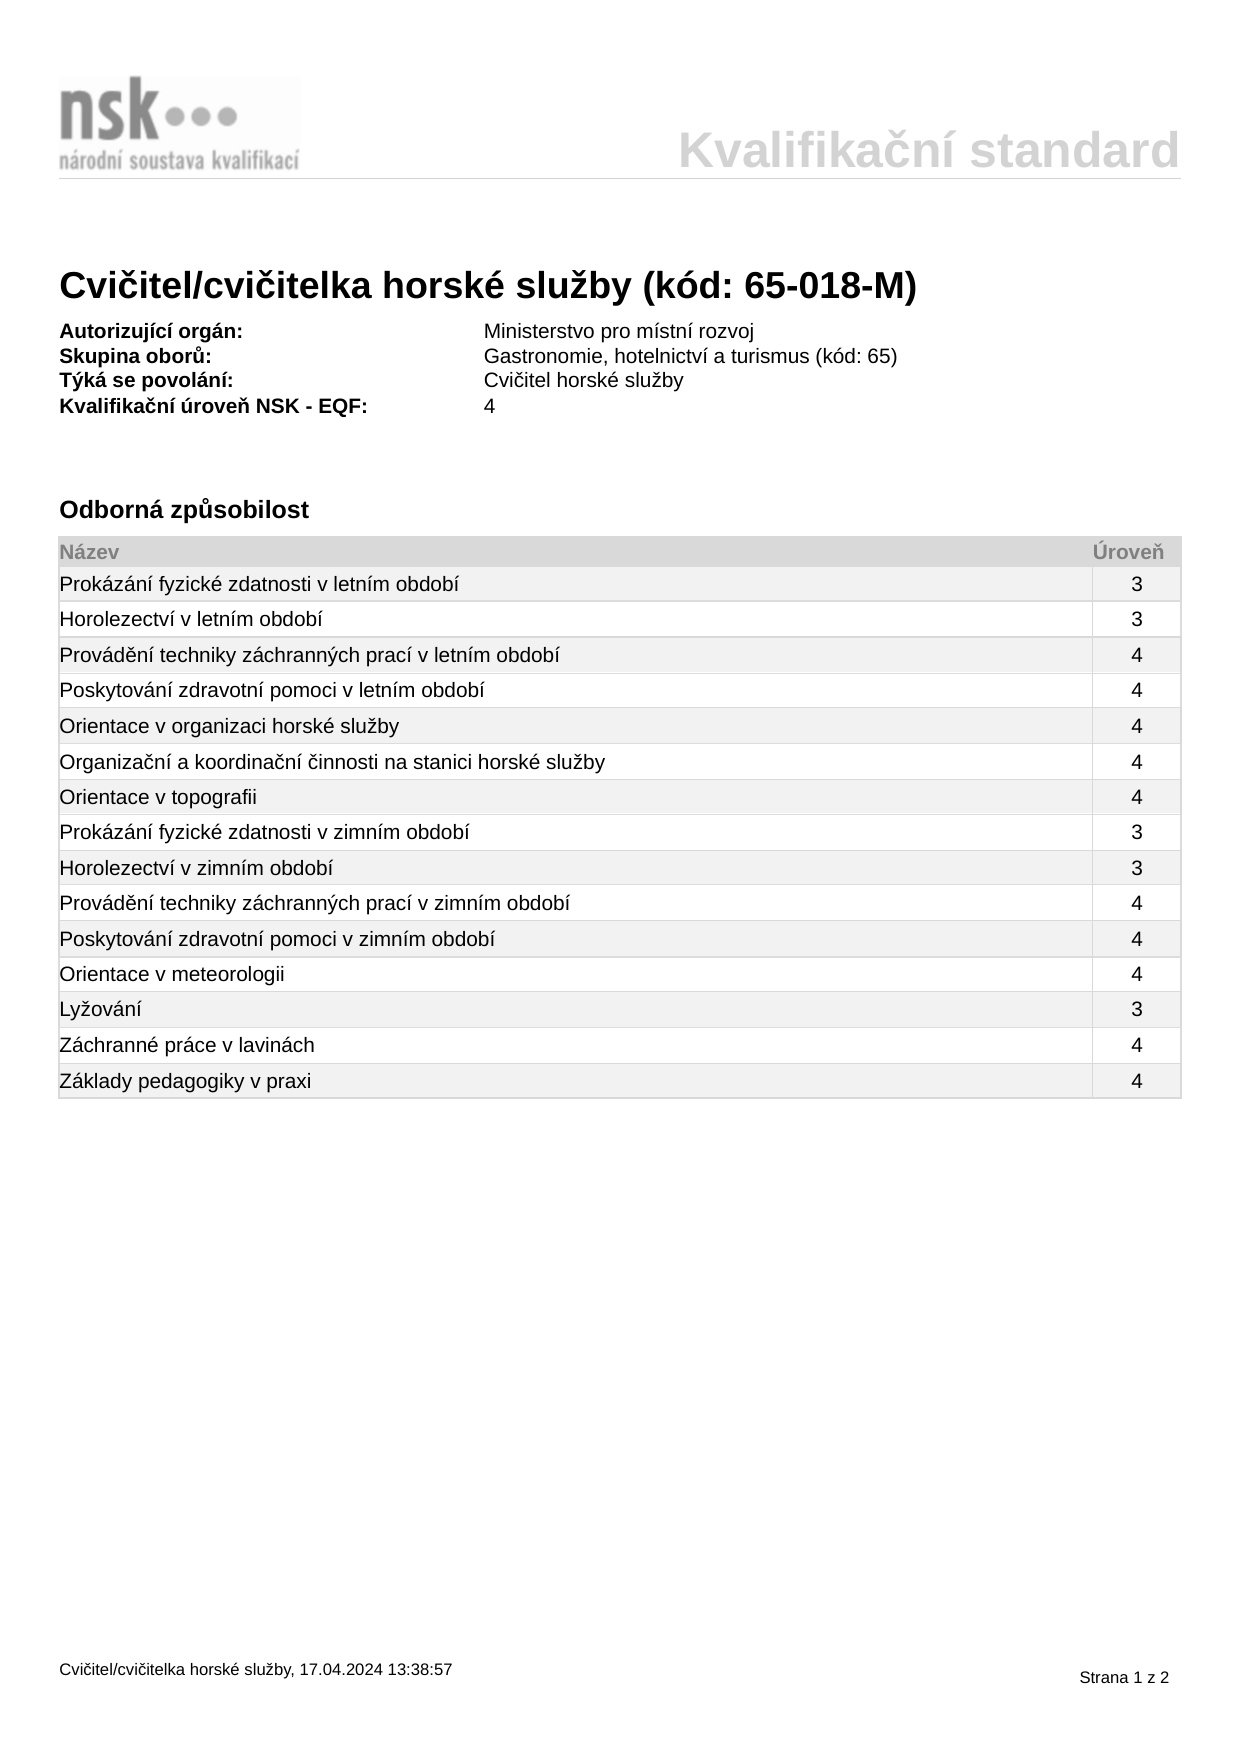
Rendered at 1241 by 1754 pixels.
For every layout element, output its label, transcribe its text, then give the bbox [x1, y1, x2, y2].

table_cell 4 [1093, 1064, 1180, 1097]
table_cell Týká se povolání: [59, 368, 483, 392]
table_cell [862, 307, 1093, 319]
table_cell [1169, 418, 1181, 489]
table_cell [59, 307, 483, 319]
table_cell 3 [1093, 602, 1180, 636]
table_cell Gastronomie, hotelnictví a turismus (kód: 65) [484, 344, 1181, 368]
table_cell Odborná způsobilost [59, 489, 1181, 524]
table_cell [484, 1379, 620, 1659]
table_cell [1093, 1379, 1169, 1659]
table_cell [1169, 1379, 1181, 1659]
table_cell [1169, 524, 1181, 536]
table_cell [484, 196, 620, 224]
table_cell Poskytování zdravotní pomoci v zimním období [60, 921, 1092, 956]
table_cell [484, 172, 620, 178]
table_cell Ministerstvo pro místní rozvoj [484, 319, 1181, 344]
table_cell Název [60, 537, 1092, 566]
table_cell 3 [1093, 567, 1180, 600]
table_cell 4 [484, 394, 1181, 417]
table_cell 4 [1093, 674, 1180, 707]
table_cell [59, 172, 483, 178]
table_cell 4 [1093, 780, 1180, 813]
table_cell Provádění techniky záchranných prací v letním období [60, 638, 1092, 672]
table_cell [862, 418, 1093, 489]
table_cell 4 [1093, 958, 1180, 991]
table_cell [862, 196, 1093, 224]
table_cell Cvičitel horské služby [484, 368, 1181, 393]
table_cell [862, 1379, 1093, 1659]
table_cell [1093, 307, 1169, 319]
table_cell 4 [1093, 708, 1180, 743]
table_cell [1169, 1099, 1181, 1379]
picture [58, 59, 621, 172]
table_cell [626, 1099, 862, 1379]
table_cell [620, 196, 626, 224]
table_cell [626, 524, 862, 536]
table_cell Úroveň [1093, 537, 1180, 566]
table_cell 4 [1093, 744, 1180, 779]
table_cell 3 [1093, 992, 1180, 1027]
table_cell Poskytování zdravotní pomoci v letním období [60, 674, 1092, 707]
table_cell Horolezectví v zimním období [60, 851, 1092, 884]
table_cell Horolezectví v letním období [60, 602, 1092, 636]
table_cell [1093, 196, 1169, 224]
table_cell 4 [1093, 921, 1180, 956]
table_cell [59, 1379, 483, 1659]
table_cell [862, 524, 1093, 536]
table_cell [620, 1379, 626, 1659]
table_cell Cvičitel/cvičitelka horské služby (kód: 65-018-M) [59, 224, 1181, 307]
table_cell Prokázání fyzické zdatnosti v zimním období [60, 815, 1092, 849]
table_cell [626, 307, 862, 319]
table_cell [59, 196, 483, 224]
table_cell Základy pedagogiky v praxi [60, 1064, 1092, 1097]
table_cell [626, 196, 862, 224]
table_cell Kvalifikační úroveň NSK - EQF: [59, 394, 483, 417]
table_cell Záchranné práce v lavinách [60, 1028, 1092, 1063]
table_cell Cvičitel/cvičitelka horské služby, 17.04.2024 13:38:57 [59, 1660, 862, 1696]
table_cell Skupina oborů: [59, 344, 483, 368]
table_cell Lyžování [60, 992, 1092, 1027]
table_cell 3 [1093, 815, 1180, 849]
table_cell [1093, 524, 1169, 536]
table_cell [862, 1099, 1093, 1379]
table_cell [620, 524, 626, 536]
table_cell [484, 418, 620, 489]
table_header Kvalifikační standard [626, 59, 1181, 178]
table_cell [626, 1379, 862, 1659]
table_cell [1093, 418, 1169, 489]
table_cell [484, 524, 620, 536]
table_cell [484, 307, 620, 319]
table_cell [620, 307, 626, 319]
table_cell Prokázání fyzické zdatnosti v letním období [60, 567, 1092, 600]
table_cell [620, 1099, 626, 1379]
table_cell Provádění techniky záchranných prací v zimním období [60, 885, 1092, 920]
table_cell [484, 1099, 620, 1379]
table_cell Autorizující orgán: [59, 319, 483, 343]
table_cell Orientace v organizaci horské služby [60, 708, 1092, 743]
table_cell [1169, 196, 1181, 224]
table_cell [59, 179, 1181, 196]
table_cell Orientace v meteorologii [60, 958, 1092, 991]
table_cell [1169, 307, 1181, 319]
table_cell Orientace v topografii [60, 780, 1092, 813]
table_cell [620, 418, 626, 489]
table_cell [626, 418, 862, 489]
table_cell Strana 1 z 2 [862, 1660, 1169, 1696]
table_cell [59, 418, 483, 489]
table_cell [59, 1099, 483, 1379]
table_header [621, 59, 626, 172]
table_cell 4 [1093, 638, 1180, 672]
table_cell Organizační a koordinační činnosti na stanici horské služby [60, 744, 1092, 779]
table_cell 4 [1093, 885, 1180, 920]
table_cell 4 [1093, 1028, 1180, 1063]
table_cell 3 [1093, 851, 1180, 884]
table_cell [59, 524, 483, 536]
table_cell [1093, 1099, 1169, 1379]
table_cell [1169, 1660, 1181, 1696]
